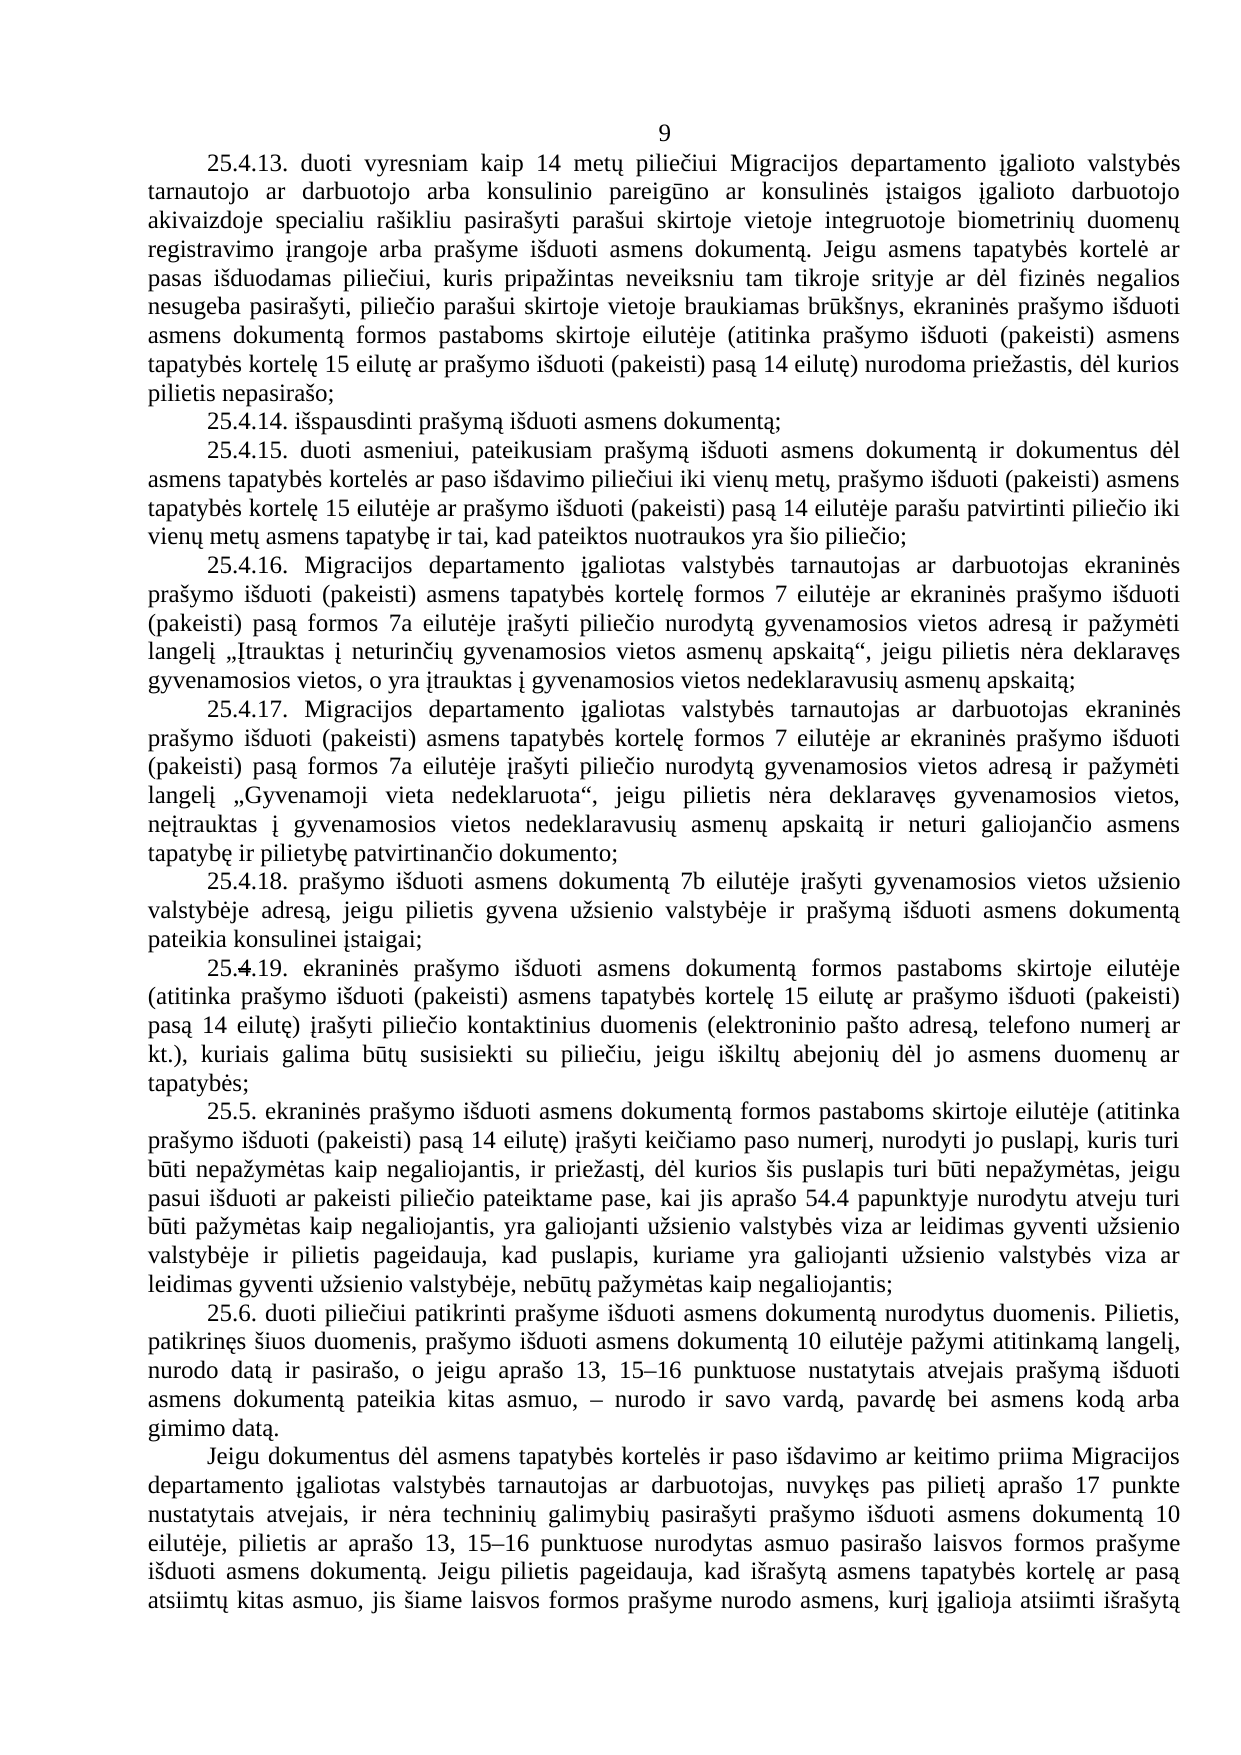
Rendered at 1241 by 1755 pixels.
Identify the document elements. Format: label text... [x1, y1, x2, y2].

text 25.6. duoti piliečiui patikrinti prašyme išduoti asmens dokumentą nurodytus duomenis. Pilietis, patikrinęs šiuos duomenis, prašymo išduoti asmens dokumentą 10 eilutėje pažymi atitinkamą langelį, nurodo datą ir pasirašo, o jeigu aprašo 13, 15–16 punktuose nustatytais atvejais prašymą išduoti asmens dokumentą pateikia kitas asmuo, – nurodo ir savo vardą, pavardę bei asmens kodą arba gimimo datą. [148, 1298, 1181, 1441]
text 25.4.13. duoti vyresniam kaip 14 metų piliečiui Migracijos departamento įgalioto valstybės tarnautojo ar darbuotojo arba konsulinio pareigūno ar konsulinės įstaigos įgalioto darbuotojo akivaizdoje specialiu rašikliu pasirašyti parašui skirtoje vietoje integruotoje biometrinių duomenų registravimo įrangoje arba prašyme išduoti asmens dokumentą. Jeigu asmens tapatybės kortelė ar pasas išduodamas piliečiui, kuris pripažintas neveiksniu tam tikroje srityje ar dėl fizinės negalios nesugeba pasirašyti, piliečio parašui skirtoje vietoje braukiamas brūkšnys, ekraninės prašymo išduoti asmens dokumentą formos pastaboms skirtoje eilutėje (atitinka prašymo išduoti (pakeisti) asmens tapatybės kortelę 15 eilutę ar prašymo išduoti (pakeisti) pasą 14 eilutę) nurodoma priežastis, dėl kurios pilietis nepasirašo; [148, 148, 1181, 406]
text 25.4.16. Migracijos departamento įgaliotas valstybės tarnautojas ar darbuotojas ekraninės prašymo išduoti (pakeisti) asmens tapatybės kortelę formos 7 eilutėje ar ekraninės prašymo išduoti (pakeisti) pasą formos 7a eilutėje įrašyti piliečio nurodytą gyvenamosios vietos adresą ir pažymėti langelį „Įtrauktas į neturinčių gyvenamosios vietos asmenų apskaitą“, jeigu pilietis nėra deklaravęs gyvenamosios vietos, o yra įtrauktas į gyvenamosios vietos nedeklaravusių asmenų apskaitą; [148, 550, 1181, 694]
text 25.4.19. ekraninės prašymo išduoti asmens dokumentą formos pastaboms skirtoje eilutėje (atitinka prašymo išduoti (pakeisti) asmens tapatybės kortelę 15 eilutę ar prašymo išduoti (pakeisti) pasą 14 eilutę) įrašyti piliečio kontaktinius duomenis (elektroninio pašto adresą, telefono numerį ar kt.), kuriais galima būtų susisiekti su piliečiu, jeigu iškiltų abejonių dėl jo asmens duomenų ar tapatybės; [148, 953, 1181, 1096]
text 25.4.18. prašymo išduoti asmens dokumentą 7b eilutėje įrašyti gyvenamosios vietos užsienio valstybėje adresą, jeigu pilietis gyvena užsienio valstybėje ir prašymą išduoti asmens dokumentą pateikia konsulinei įstaigai; [148, 866, 1181, 953]
text 25.4.15. duoti asmeniui, pateikusiam prašymą išduoti asmens dokumentą ir dokumentus dėl asmens tapatybės kortelės ar paso išdavimo piliečiui iki vienų metų, prašymo išduoti (pakeisti) asmens tapatybės kortelę 15 eilutėje ar prašymo išduoti (pakeisti) pasą 14 eilutėje parašu patvirtinti piliečio iki vienų metų asmens tapatybę ir tai, kad pateiktos nuotraukos yra šio piliečio; [148, 435, 1181, 550]
text 25.4.14. išspausdinti prašymą išduoti asmens dokumentą; [148, 406, 1181, 435]
text 25.4.17. Migracijos departamento įgaliotas valstybės tarnautojas ar darbuotojas ekraninės prašymo išduoti (pakeisti) asmens tapatybės kortelę formos 7 eilutėje ar ekraninės prašymo išduoti (pakeisti) pasą formos 7a eilutėje įrašyti piliečio nurodytą gyvenamosios vietos adresą ir pažymėti langelį „Gyvenamoji vieta nedeklaruota“, jeigu pilietis nėra deklaravęs gyvenamosios vietos, neįtrauktas į gyvenamosios vietos nedeklaravusių asmenų apskaitą ir neturi galiojančio asmens tapatybę ir pilietybę patvirtinančio dokumento; [148, 694, 1181, 866]
text Jeigu dokumentus dėl asmens tapatybės kortelės ir paso išdavimo ar keitimo priima Migracijos departamento įgaliotas valstybės tarnautojas ar darbuotojas, nuvykęs pas pilietį aprašo 17 punkte nustatytais atvejais, ir nėra techninių galimybių pasirašyti prašymo išduoti asmens dokumentą 10 eilutėje, pilietis ar aprašo 13, 15–16 punktuose nurodytas asmuo pasirašo laisvos formos prašyme išduoti asmens dokumentą. Jeigu pilietis pageidauja, kad išrašytą asmens tapatybės kortelę ar pasą atsiimtų kitas asmuo, jis šiame laisvos formos prašyme nurodo asmens, kurį įgalioja atsiimti išrašytą [148, 1441, 1181, 1614]
text 25.5. ekraninės prašymo išduoti asmens dokumentą formos pastaboms skirtoje eilutėje (atitinka prašymo išduoti (pakeisti) pasą 14 eilutę) įrašyti keičiamo paso numerį, nurodyti jo puslapį, kuris turi būti nepažymėtas kaip negaliojantis, ir priežastį, dėl kurios šis puslapis turi būti nepažymėtas, jeigu pasui išduoti ar pakeisti piliečio pateiktame pase, kai jis aprašo 54.4 papunktyje nurodytu atveju turi būti pažymėtas kaip negaliojantis, yra galiojanti užsienio valstybės viza ar leidimas gyventi užsienio valstybėje ir pilietis pageidauja, kad puslapis, kuriame yra galiojanti užsienio valstybės viza ar leidimas gyventi užsienio valstybėje, nebūtų pažymėtas kaip negaliojantis; [148, 1096, 1181, 1298]
